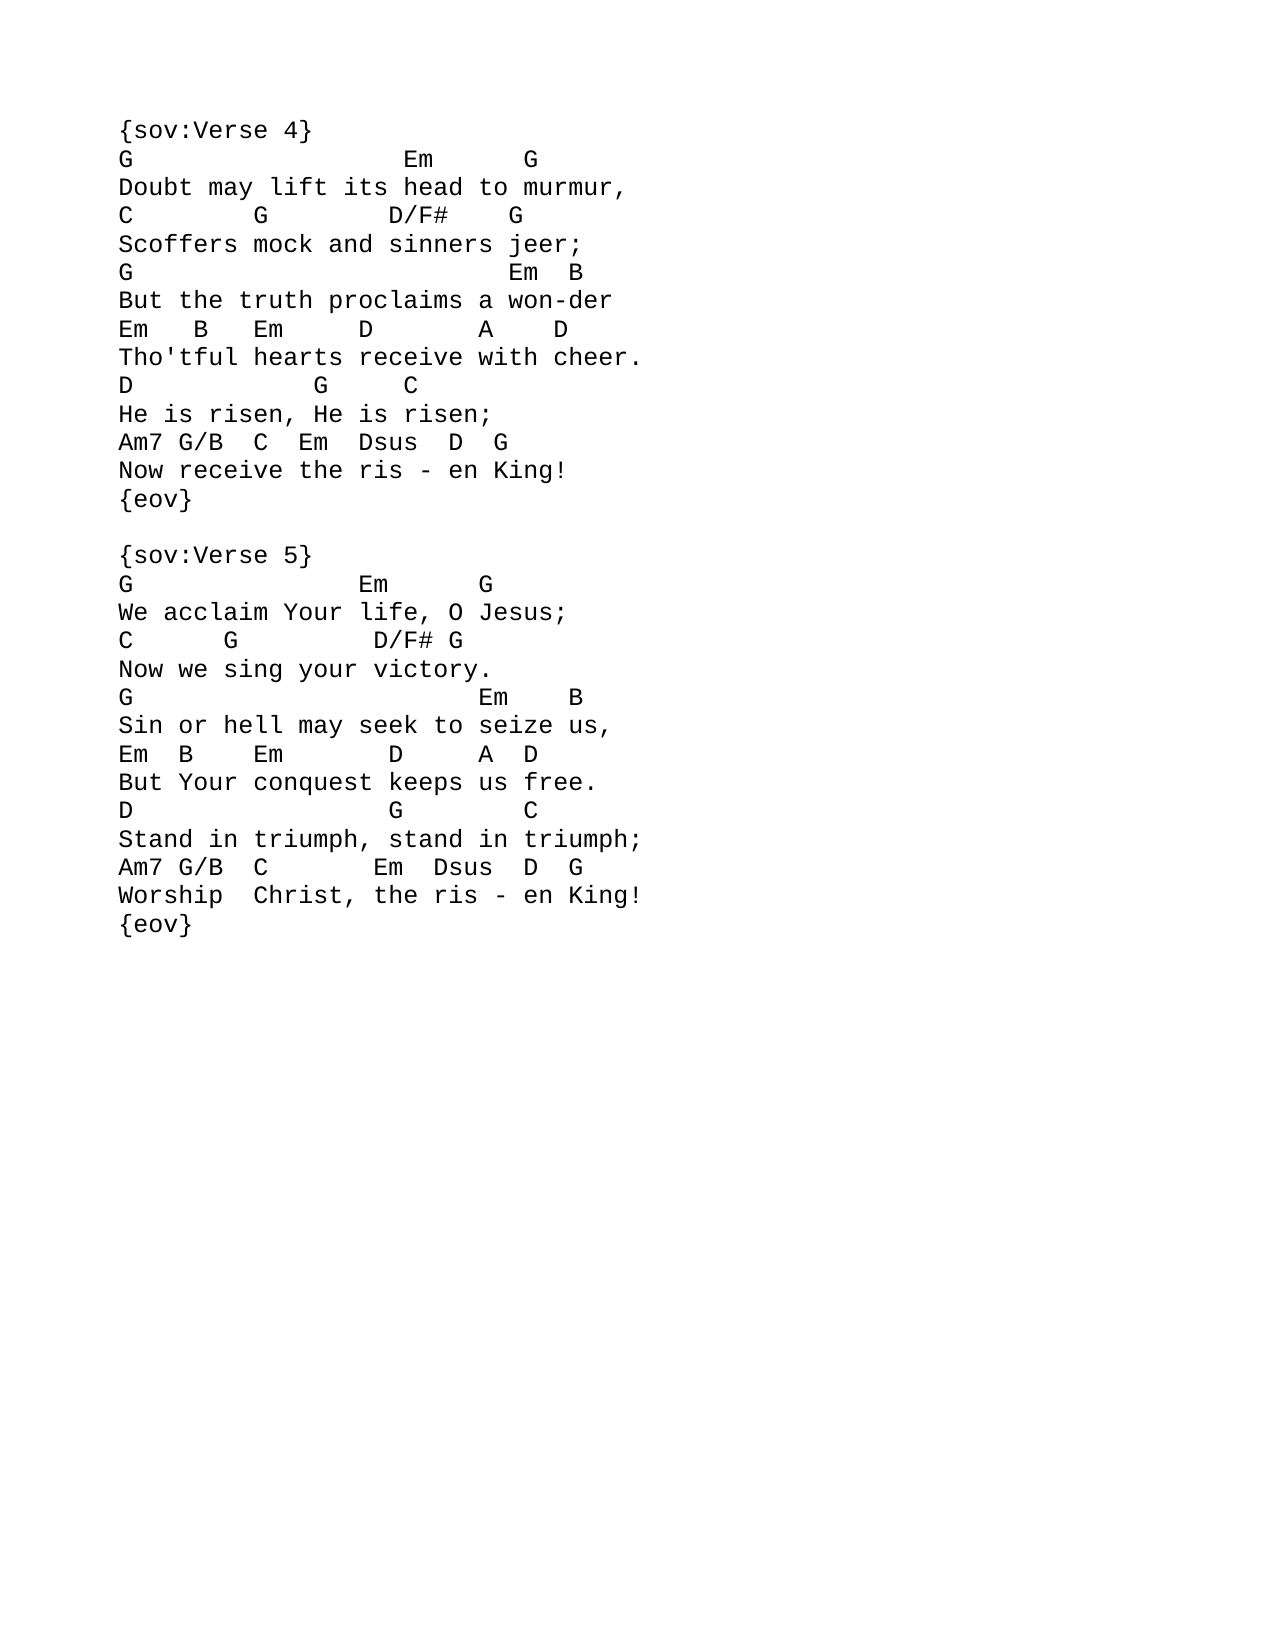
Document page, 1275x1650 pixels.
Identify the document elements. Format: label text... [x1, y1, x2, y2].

text Worship Christ, the ris - en King! [118, 883, 1157, 911]
text {eov} [118, 911, 1157, 940]
text We acclaim Your life, O Jesus; [118, 600, 1157, 628]
text Em B Em D A D [118, 741, 1157, 770]
text Now we sing your victory. [118, 656, 1157, 685]
text D G C [118, 798, 1157, 826]
text Em B Em D A D [118, 316, 1157, 345]
text G Em G [118, 146, 1157, 175]
text {eov} [118, 486, 1157, 515]
text G Em G [118, 571, 1157, 600]
text Scoffers mock and sinners jeer; [118, 231, 1157, 260]
text {sov:Verse 4} [118, 118, 1157, 146]
text Am7 G/B C Em Dsus D G [118, 855, 1157, 883]
text Doubt may lift its head to murmur, [118, 175, 1157, 203]
text G Em B [118, 260, 1157, 288]
text But the truth proclaims a won-der [118, 288, 1157, 316]
text Tho'tful hearts receive with cheer. [118, 345, 1157, 373]
text But Your conquest keeps us free. [118, 770, 1157, 798]
text Stand in triumph, stand in triumph; [118, 826, 1157, 855]
text Sin or hell may seek to seize us, [118, 713, 1157, 741]
text G Em B [118, 685, 1157, 713]
text Now receive the ris - en King! [118, 458, 1157, 486]
text D G C [118, 373, 1157, 401]
text C G D/F# G [118, 628, 1157, 656]
text He is risen, He is risen; [118, 401, 1157, 430]
text C G D/F# G [118, 203, 1157, 231]
text Am7 G/B C Em Dsus D G [118, 430, 1157, 458]
text {sov:Verse 5} [118, 543, 1157, 571]
